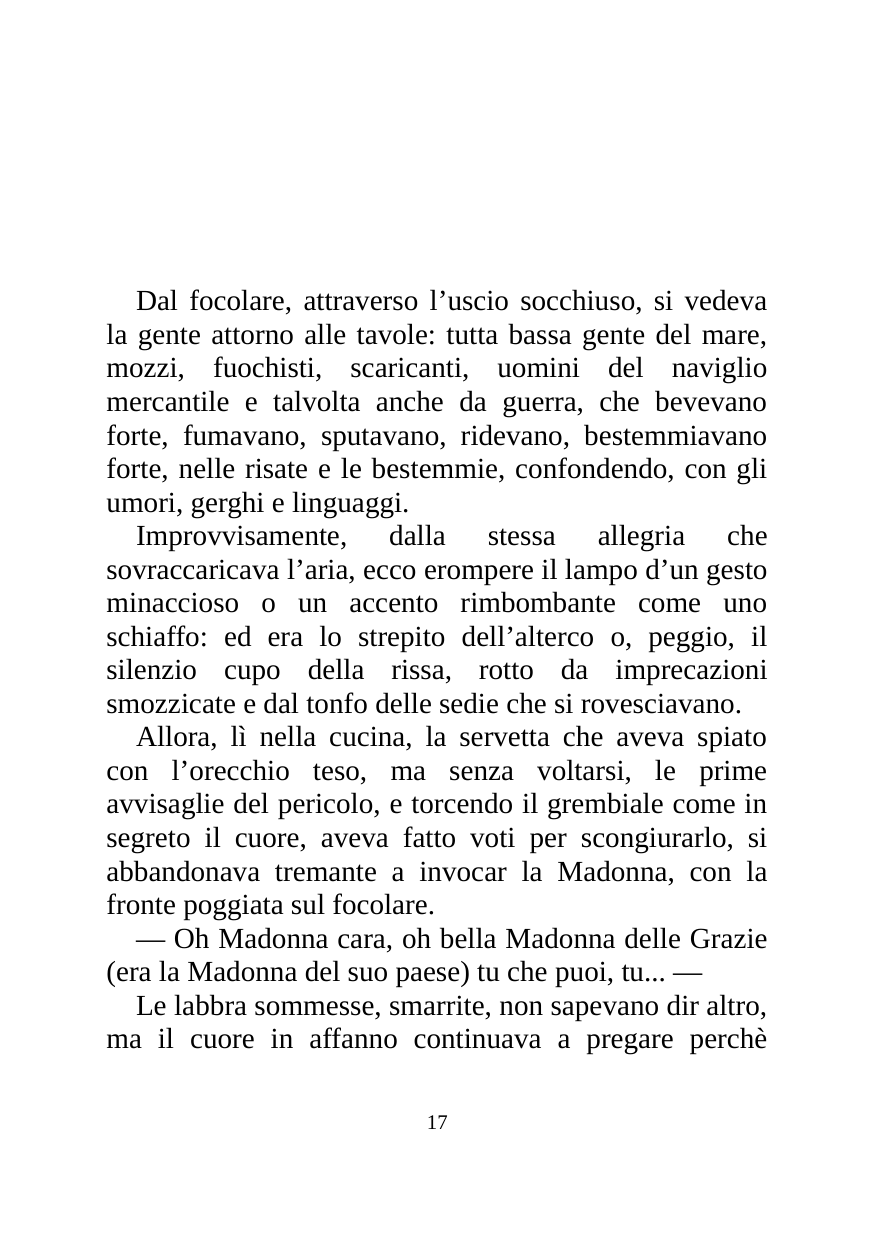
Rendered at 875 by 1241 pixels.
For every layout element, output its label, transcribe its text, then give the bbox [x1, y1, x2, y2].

text Dal focolare, attraverso l’uscio socchiuso, si vedeva la gente attorno alle tavole: tutta bassa gente del mare, mozzi, fuochisti, scaricanti, uomini del naviglio mercantile e talvolta anche da guerra, che bevevano forte, fumavano, sputavano, ridevano, bestemmiavano forte, nelle risate e le bestemmie, confondendo, con gli umori, gerghi e linguaggi. [106, 283, 768, 518]
text Le labbra sommesse, smarrite, non sapevano dir altro, ma il cuore in affanno continuava a pregare perchè [106, 988, 768, 1055]
text — Oh Madonna cara, oh bella Madonna delle Grazie (era la Madonna del suo paese) tu che puoi, tu... — [106, 921, 768, 988]
text Allora, lì nella cucina, la servetta che aveva spiato con l’orecchio teso, ma senza voltarsi, le prime avvisaglie del pericolo, e torcendo il grembiale come in segreto il cuore, aveva fatto voti per scongiurarlo, si abbandonava tremante a invocar la Madonna, con la fronte poggiata sul focolare. [106, 719, 768, 921]
text Improvvisamente, dalla stessa allegria che sovraccaricava l’aria, ecco erompere il lampo d’un gesto minaccioso o un accento rimbombante come uno schiaffo: ed era lo strepito dell’alterco o, peggio, il silenzio cupo della rissa, rotto da imprecazioni smozzicate e dal tonfo delle sedie che si rovesciavano. [106, 518, 768, 719]
